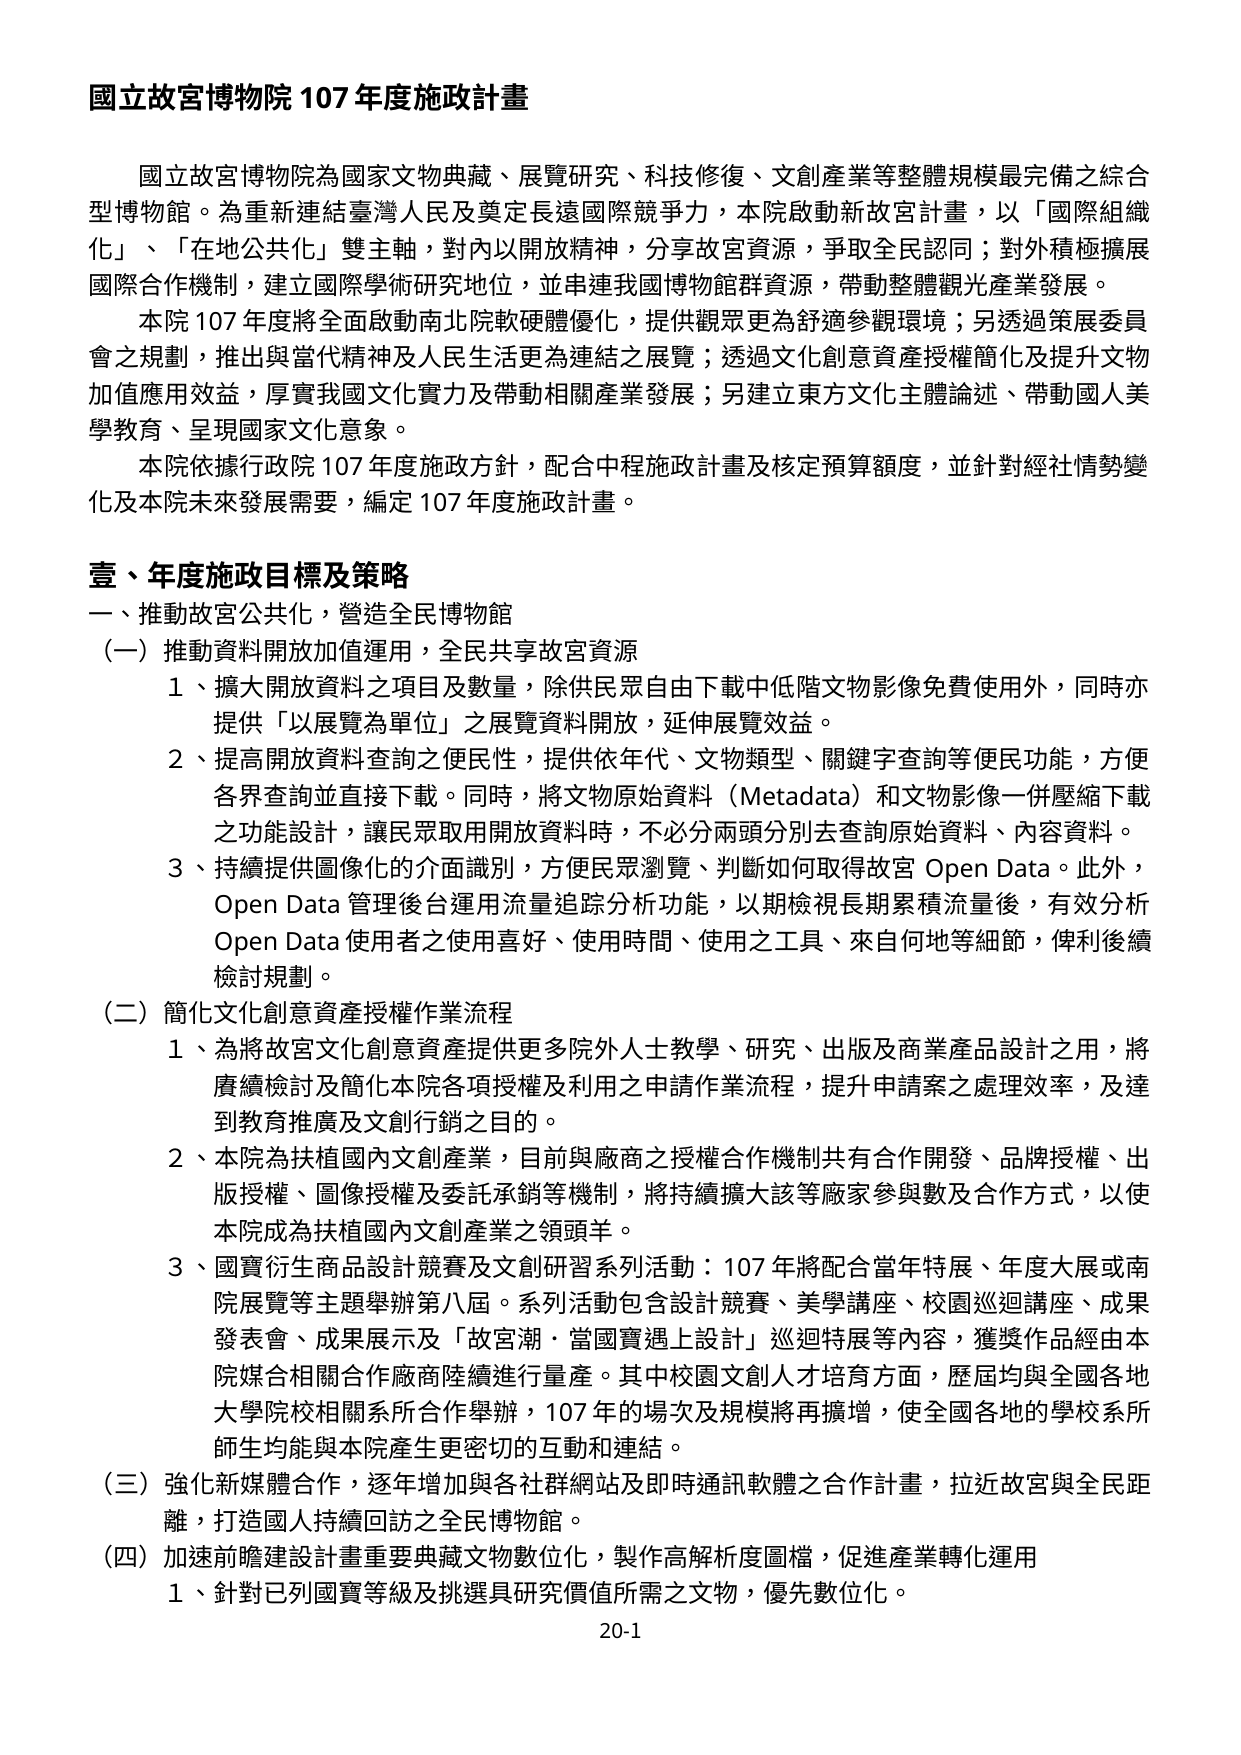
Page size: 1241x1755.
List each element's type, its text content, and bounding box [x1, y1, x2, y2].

text 國立故宮博物院107年度施政計畫 [89, 75, 1152, 117]
text 本院依據行政院107年度施政方針，配合中程施政計畫及核定預算額度，並針對經社情勢變化及本院未來發展需要，編定107年度施政計畫。 [89, 447, 1152, 519]
text １、擴大開放資料之項目及數量，除供民眾自由下載中低階文物影像免費使用外，同時亦提供「以展覽為單位」之展覽資料開放，延伸展覽效益。 [164, 667, 1152, 740]
text 本院107年度將全面啟動南北院軟硬體優化，提供觀眾更為舒適參觀環境；另透過策展委員會之規劃，推出與當代精神及人民生活更為連結之展覽；透過文化創意資產授權簡化及提升文物加值應用效益，厚實我國文化實力及帶動相關產業發展；另建立東方文化主體論述、帶動國人美學教育、呈現國家文化意象。 [89, 302, 1152, 447]
text １、為將故宮文化創意資產提供更多院外人士教學、研究、出版及商業產品設計之用，將賡續檢討及簡化本院各項授權及利用之申請作業流程，提升申請案之處理效率，及達到教育推廣及文創行銷之目的。 [164, 1030, 1152, 1139]
text 一、推動故宮公共化，營造全民博物館 [89, 595, 1152, 631]
text （二）簡化文化創意資產授權作業流程 [89, 994, 1152, 1030]
text １、針對已列國寶等級及挑選具研究價值所需之文物，優先數位化。 [164, 1574, 1152, 1610]
text （一）推動資料開放加值運用，全民共享故宮資源 [89, 631, 1152, 667]
text （四）加速前瞻建設計畫重要典藏文物數位化，製作高解析度圖檔，促進產業轉化運用 [89, 1537, 1152, 1574]
text 壹、年度施政目標及策略 [89, 553, 1152, 595]
text ２、提高開放資料查詢之便民性，提供依年代、文物類型、關鍵字查詢等便民功能，方便各界查詢並直接下載。同時，將文物原始資料（Metadata）和文物影像一併壓縮下載之功能設計，讓民眾取用開放資料時，不必分兩頭分別去查詢原始資料、內容資料。 [164, 740, 1152, 849]
text （三）強化新媒體合作，逐年增加與各社群網站及即時通訊軟體之合作計畫，拉近故宮與全民距離，打造國人持續回訪之全民博物館。 [89, 1465, 1152, 1537]
text ２、本院為扶植國內文創產業，目前與廠商之授權合作機制共有合作開發、品牌授權、出版授權、圖像授權及委託承銷等機制，將持續擴大該等廠家參與數及合作方式，以使本院成為扶植國內文創產業之領頭羊。 [164, 1139, 1152, 1247]
text ３、持續提供圖像化的介面識別，方便民眾瀏覽、判斷如何取得故宮Open Data。此外， Open Data管理後台運用流量追踪分析功能，以期檢視長期累積流量後，有效分析Open Data使用者之使用喜好、使用時間、使用之工具、來自何地等細節，俾利後續檢討規劃。 [164, 849, 1152, 994]
text 國立故宮博物院為國家文物典藏、展覽研究、科技修復、文創產業等整體規模最完備之綜合型博物館。為重新連結臺灣人民及奠定長遠國際競爭力，本院啟動新故宮計畫，以「國際組織化」、「在地公共化」雙主軸，對內以開放精神，分享故宮資源，爭取全民認同；對外積極擴展國際合作機制，建立國際學術研究地位，並串連我國博物館群資源，帶動整體觀光產業發展。 [89, 157, 1152, 302]
text ３、國寶衍生商品設計競賽及文創研習系列活動：107年將配合當年特展、年度大展或南院展覽等主題舉辦第八屆。系列活動包含設計競賽、美學講座、校園巡迴講座、成果發表會、成果展示及「故宮潮．當國寶遇上設計」巡迴特展等內容，獲獎作品經由本院媒合相關合作廠商陸續進行量產。其中校園文創人才培育方面，歷屆均與全國各地大學院校相關系所合作舉辦，107年的場次及規模將再擴增，使全國各地的學校系所師生均能與本院產生更密切的互動和連結。 [164, 1247, 1152, 1465]
